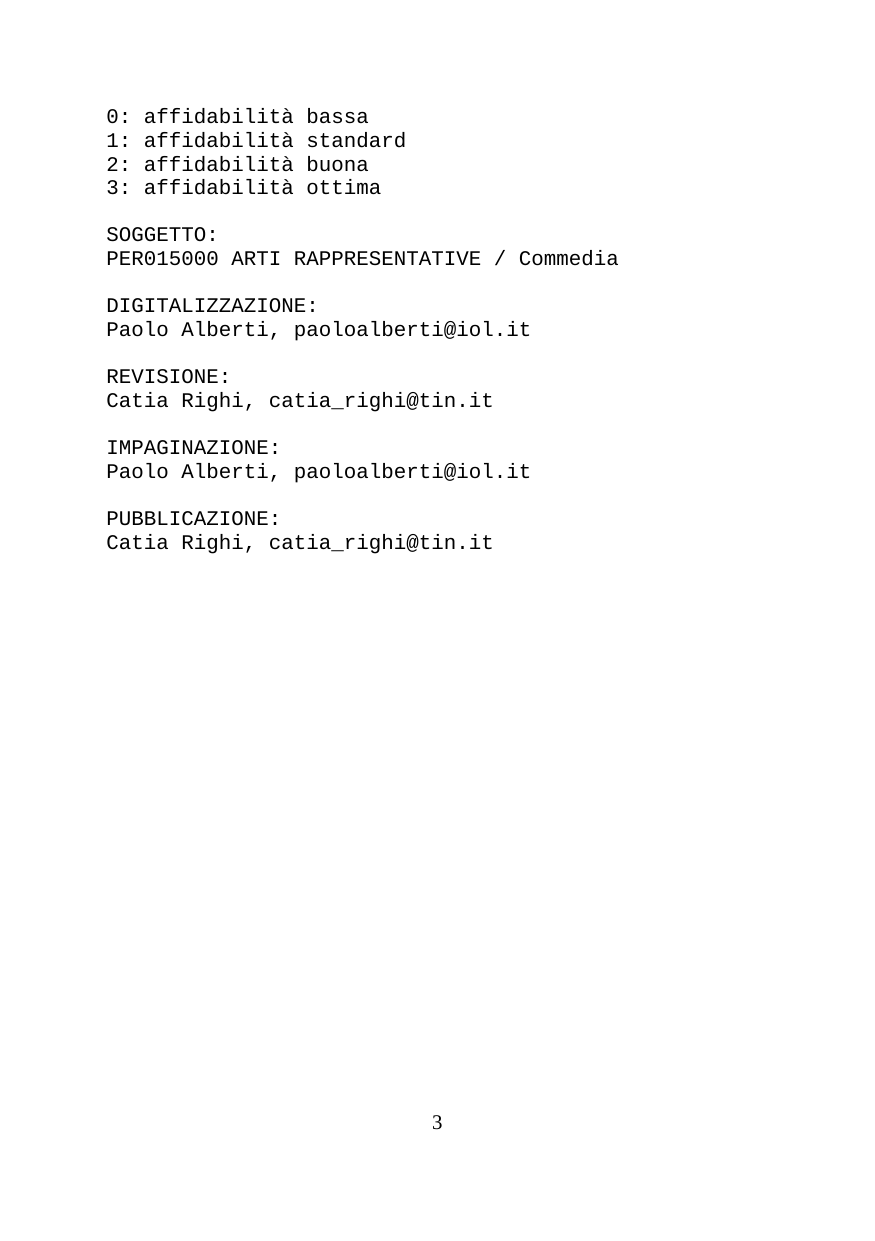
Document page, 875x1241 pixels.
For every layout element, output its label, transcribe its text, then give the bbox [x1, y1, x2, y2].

text PER015000 ARTI RAPPRESENTATIVE / Commedia [106, 248, 768, 272]
text Paolo Alberti, paoloalberti@iol.it [106, 319, 768, 343]
text REVISIONE: [106, 366, 768, 390]
text SOGGETTO: [106, 224, 768, 248]
text 1: affidabilità standard [106, 130, 768, 153]
text Catia Righi, catia_righi@tin.it [106, 532, 768, 556]
text IMPAGINAZIONE: [106, 437, 768, 461]
text 3: affidabilità ottima [106, 177, 768, 201]
text 0: affidabilità bassa [106, 106, 768, 130]
text Catia Righi, catia_righi@tin.it [106, 390, 768, 414]
text 2: affidabilità buona [106, 153, 768, 177]
text PUBBLICAZIONE: [106, 508, 768, 532]
text Paolo Alberti, paoloalberti@iol.it [106, 461, 768, 484]
text DIGITALIZZAZIONE: [106, 295, 768, 319]
